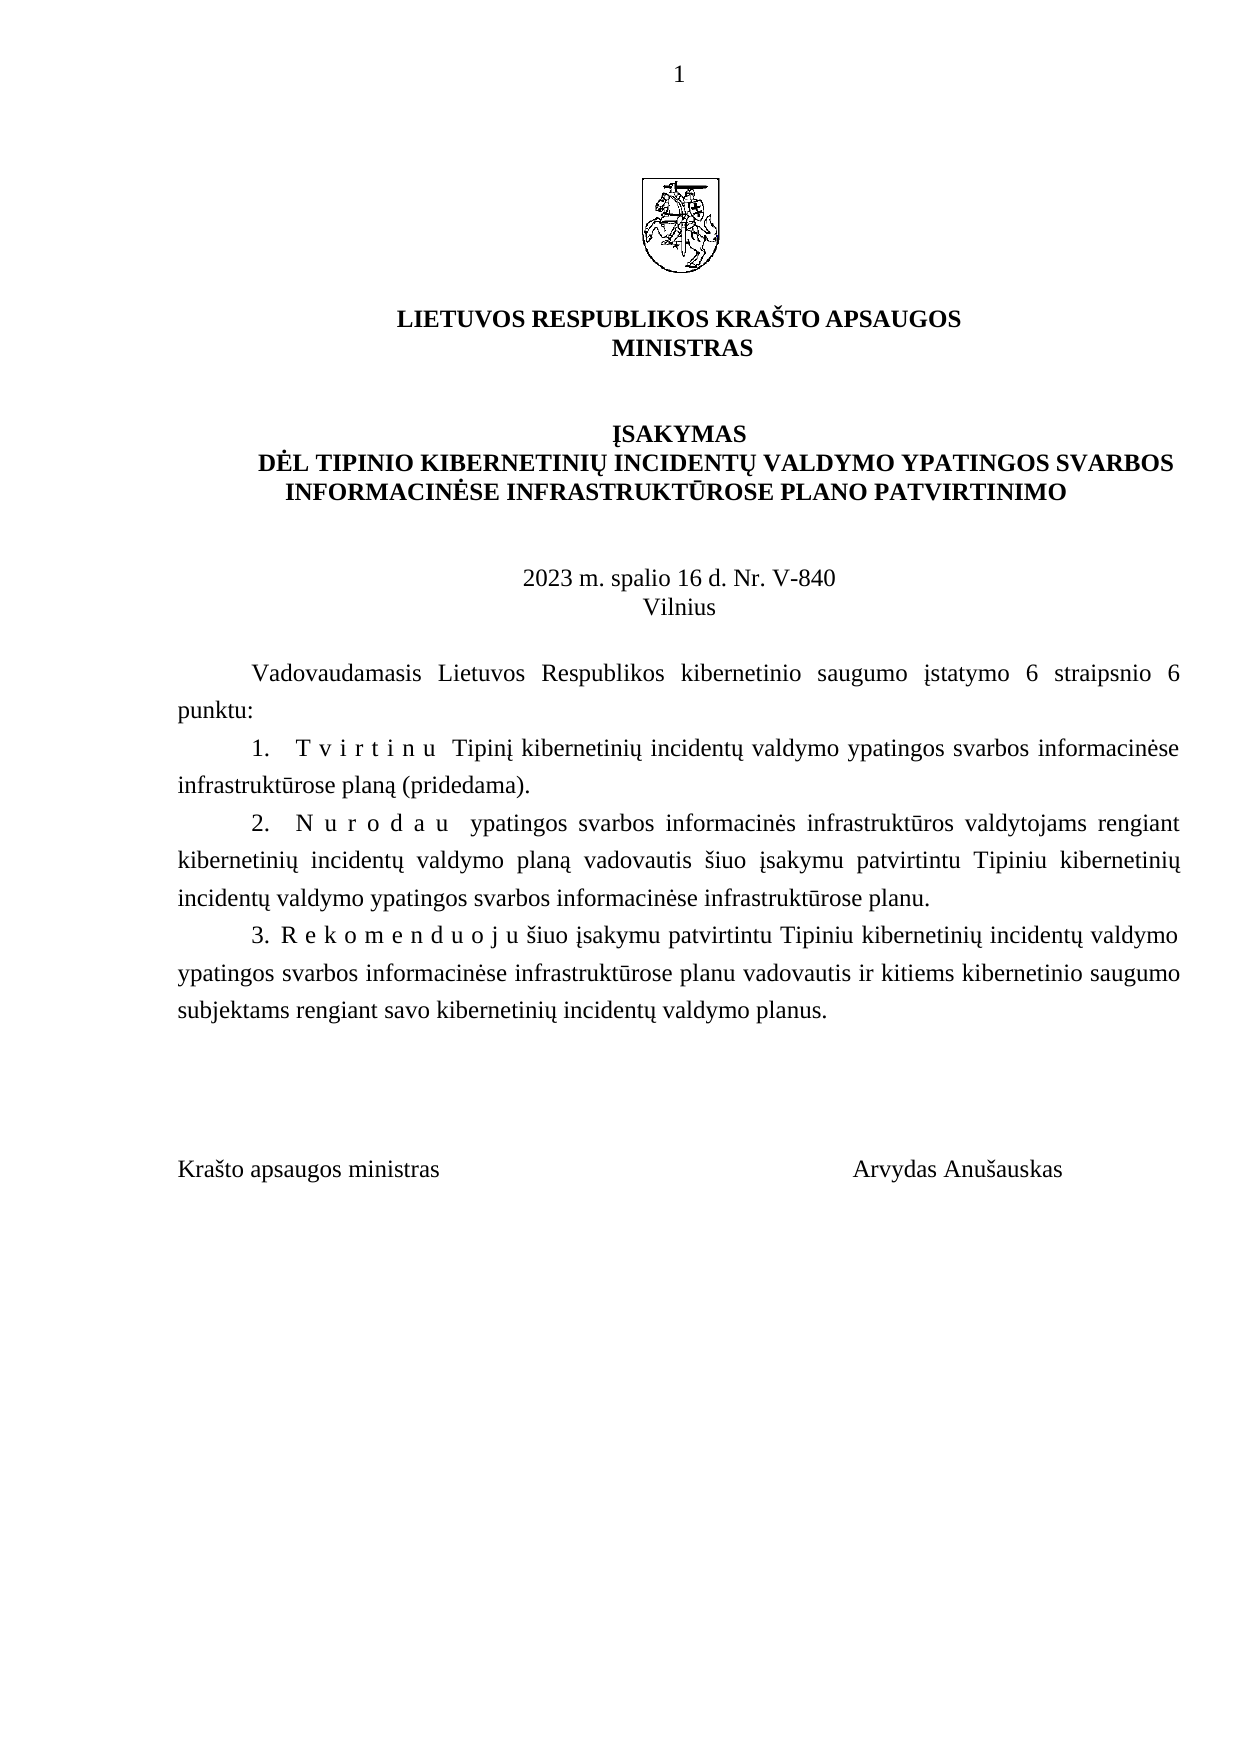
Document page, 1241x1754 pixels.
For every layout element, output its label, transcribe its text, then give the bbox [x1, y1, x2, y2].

text 2. N u r o d a u ypatingos svarbos informacinės infrastruktūros valdytojams rengiant kibernetinių incidentų valdymo planą vadovautis šiuo įsakymu patvirtintu Tipiniu kibernetinių incidentų valdymo ypatingos svarbos informacinėse infrastruktūrose planu. [177, 799, 1181, 912]
text 1. T v i r t i n u Tipinį kibernetinių incidentų valdymo ypatingos svarbos informacinėse infrastruktūrose planą (pridedama). [177, 724, 1181, 799]
text LIETUVOS RESPUBLIKOS KRAŠTO APSAUGOS [177, 304, 1181, 333]
text Vilnius [177, 592, 1181, 621]
text DĖL TIPINIO KIBERNETINIŲ INCIDENTŲ VALDYMO YPATINGOS SVARBOS INFORMACINĖSE INFRASTRUKTŪROSE PLANO PATVIRTINIMO [177, 448, 1181, 506]
text Vadovaudamasis Lietuvos Respublikos kibernetinio saugumo įstatymo 6 straipsnio 6 punktu: [177, 649, 1181, 724]
text 2023 m. spalio 16 d. Nr. V-840 [177, 563, 1181, 592]
text MINISTRAS [177, 333, 1181, 362]
text ĮSAKYMAS [177, 419, 1181, 448]
text 3. R e k o m e n d u o j u šiuo įsakymu patvirtintu Tipiniu kibernetinių incidentų valdymo ypatingos svarbos informacinėse infrastruktūrose planu vadovautis ir kitiems kibernetinio saugumo subjektams rengiant savo kibernetinių incidentų valdymo planus. [177, 912, 1181, 1024]
text Krašto apsaugos ministras Arvydas Anušauskas [177, 1154, 1181, 1182]
